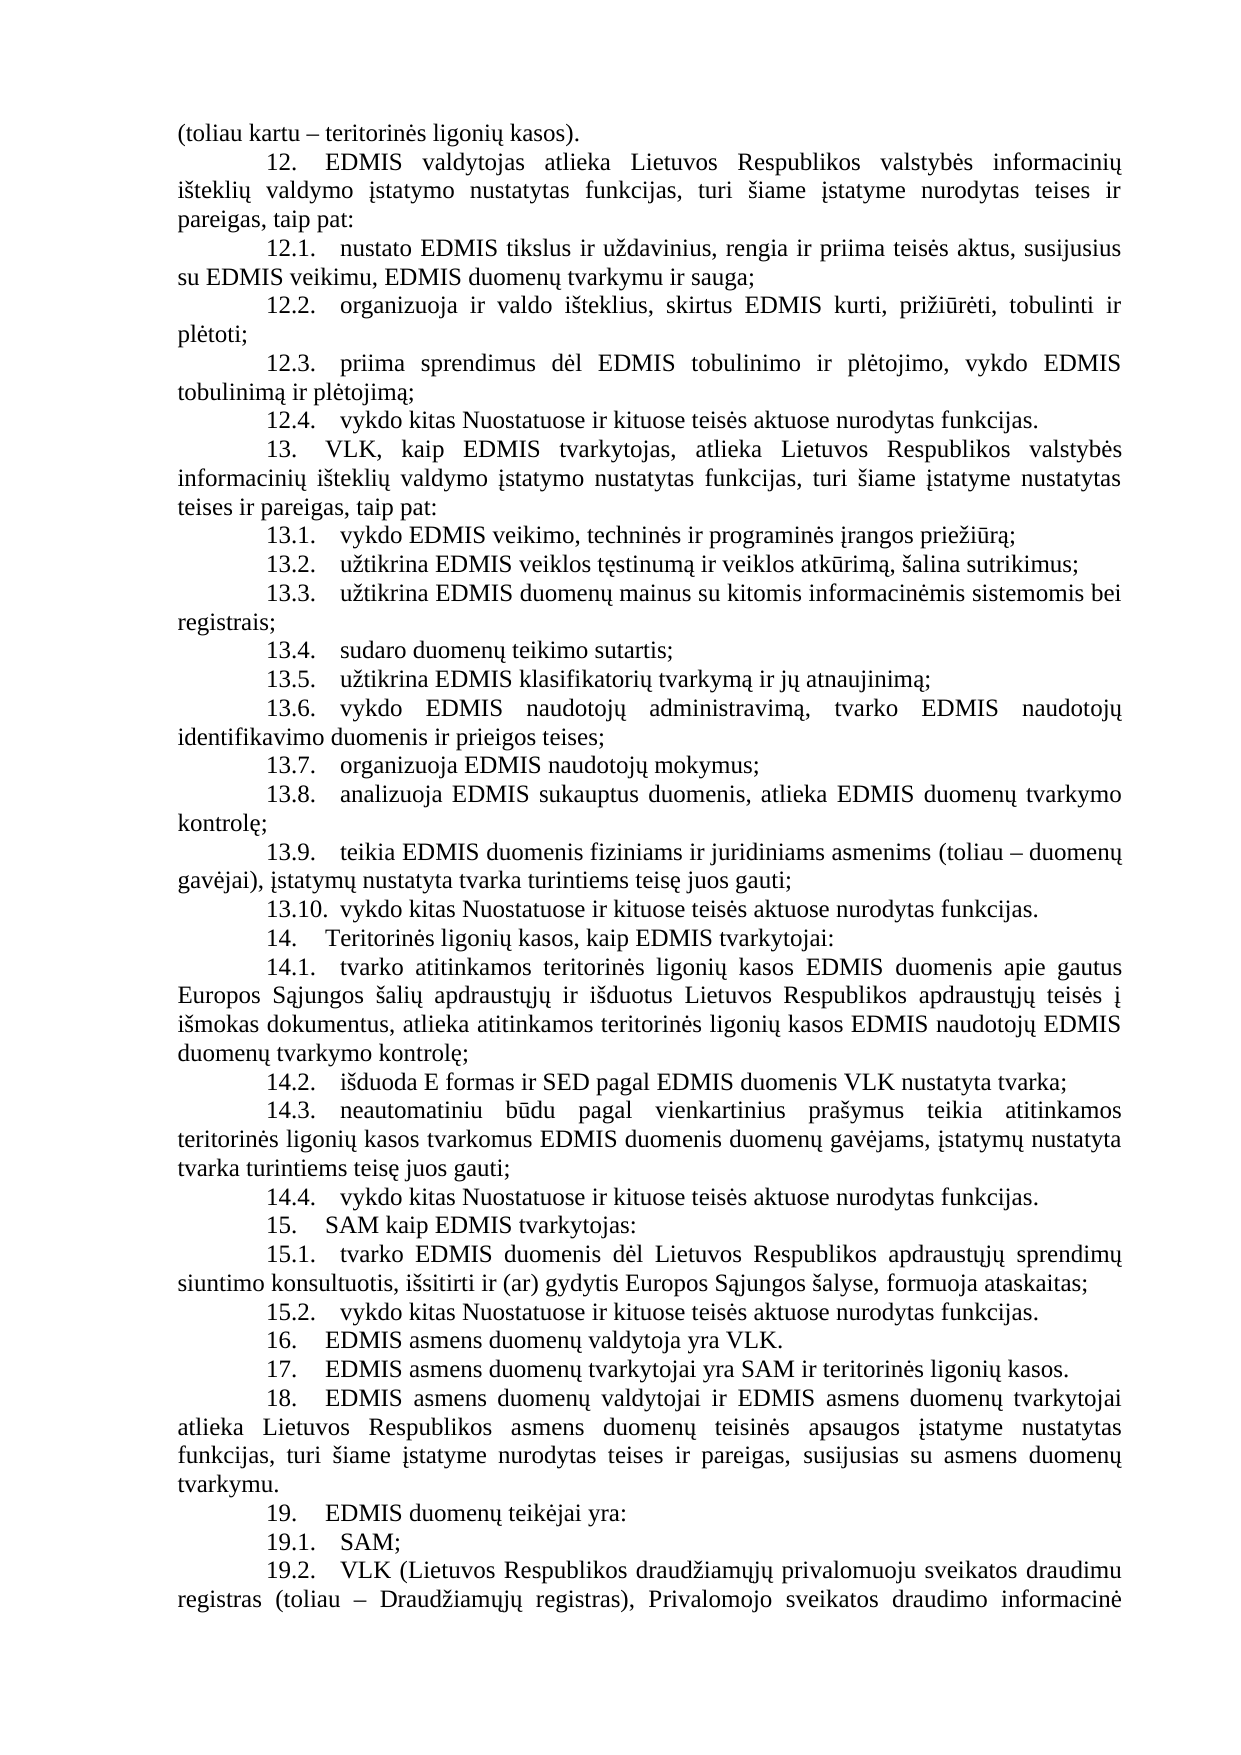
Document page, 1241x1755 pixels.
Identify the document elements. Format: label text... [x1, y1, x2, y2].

text 12.1. nustato EDMIS tikslus ir uždavinius, rengia ir priima teisės aktus, susijusius su EDMIS veikimu, EDMIS duomenų tvarkymu ir sauga; [177, 233, 1122, 291]
text 12. EDMIS valdytojas atlieka Lietuvos Respublikos valstybės informacinių išteklių valdymo įstatymo nustatytas funkcijas, turi šiame įstatyme nurodytas teises ir pareigas, taip pat: [177, 147, 1122, 233]
text 15. SAM kaip EDMIS tvarkytojas: [177, 1211, 1122, 1239]
text 19.1. SAM; [177, 1527, 1122, 1556]
text 13.9. teikia EDMIS duomenis fiziniams ir juridiniams asmenims (toliau – duomenų gavėjai), įstatymų nustatyta tvarka turintiems teisę juos gauti; [177, 837, 1122, 894]
text 13.6. vykdo EDMIS naudotojų administravimą, tvarko EDMIS naudotojų identifikavimo duomenis ir prieigos teises; [177, 693, 1122, 751]
text 13.2. užtikrina EDMIS veiklos tęstinumą ir veiklos atkūrimą, šalina sutrikimus; [177, 549, 1122, 578]
text (toliau kartu – teritorinės ligonių kasos). [177, 118, 1122, 147]
text 14.3. neautomatiniu būdu pagal vienkartinius prašymus teikia atitinkamos teritorinės ligonių kasos tvarkomus EDMIS duomenis duomenų gavėjams, įstatymų nustatyta tvarka turintiems teisę juos gauti; [177, 1096, 1122, 1182]
text 14. Teritorinės ligonių kasos, kaip EDMIS tvarkytojai: [177, 923, 1122, 952]
text 12.3. priima sprendimus dėl EDMIS tobulinimo ir plėtojimo, vykdo EDMIS tobulinimą ir plėtojimą; [177, 348, 1122, 406]
text 13.8. analizuoja EDMIS sukauptus duomenis, atlieka EDMIS duomenų tvarkymo kontrolę; [177, 779, 1122, 837]
text 15.1. tvarko EDMIS duomenis dėl Lietuvos Respublikos apdraustųjų sprendimų siuntimo konsultuotis, išsitirti ir (ar) gydytis Europos Sąjungos šalyse, formuoja ataskaitas; [177, 1239, 1122, 1297]
text 14.4. vykdo kitas Nuostatuose ir kituose teisės aktuose nurodytas funkcijas. [177, 1182, 1122, 1211]
text 14.1. tvarko atitinkamos teritorinės ligonių kasos EDMIS duomenis apie gautus Europos Sąjungos šalių apdraustųjų ir išduotus Lietuvos Respublikos apdraustųjų teisės į išmokas dokumentus, atlieka atitinkamos teritorinės ligonių kasos EDMIS naudotojų EDMIS duomenų tvarkymo kontrolę; [177, 952, 1122, 1067]
text 13.3. užtikrina EDMIS duomenų mainus su kitomis informacinėmis sistemomis bei registrais; [177, 578, 1122, 636]
text 17. EDMIS asmens duomenų tvarkytojai yra SAM ir teritorinės ligonių kasos. [177, 1354, 1122, 1383]
text 13.1. vykdo EDMIS veikimo, techninės ir programinės įrangos priežiūrą; [177, 521, 1122, 549]
text 13.10. vykdo kitas Nuostatuose ir kituose teisės aktuose nurodytas funkcijas. [177, 894, 1122, 923]
text 18. EDMIS asmens duomenų valdytojai ir EDMIS asmens duomenų tvarkytojai atlieka Lietuvos Respublikos asmens duomenų teisinės apsaugos įstatyme nustatytas funkcijas, turi šiame įstatyme nurodytas teises ir pareigas, susijusias su asmens duomenų tvarkymu. [177, 1383, 1122, 1498]
text 13.7. organizuoja EDMIS naudotojų mokymus; [177, 751, 1122, 779]
text 15.2. vykdo kitas Nuostatuose ir kituose teisės aktuose nurodytas funkcijas. [177, 1297, 1122, 1326]
text 14.2. išduoda E formas ir SED pagal EDMIS duomenis VLK nustatyta tvarka; [177, 1067, 1122, 1096]
text 12.4. vykdo kitas Nuostatuose ir kituose teisės aktuose nurodytas funkcijas. [177, 406, 1122, 434]
text 13. VLK, kaip EDMIS tvarkytojas, atlieka Lietuvos Respublikos valstybės informacinių išteklių valdymo įstatymo nustatytas funkcijas, turi šiame įstatyme nustatytas teises ir pareigas, taip pat: [177, 434, 1122, 521]
text 13.5. užtikrina EDMIS klasifikatorių tvarkymą ir jų atnaujinimą; [177, 664, 1122, 693]
text 16. EDMIS asmens duomenų valdytoja yra VLK. [177, 1326, 1122, 1354]
text 12.2. organizuoja ir valdo išteklius, skirtus EDMIS kurti, prižiūrėti, tobulinti ir plėtoti; [177, 291, 1122, 348]
text 19. EDMIS duomenų teikėjai yra: [177, 1498, 1122, 1527]
text 13.4. sudaro duomenų teikimo sutartis; [177, 636, 1122, 664]
text 19.2. VLK (Lietuvos Respublikos draudžiamųjų privalomuoju sveikatos draudimu registras (toliau – Draudžiamųjų registras), Privalomojo sveikatos draudimo informacinė [177, 1556, 1122, 1613]
